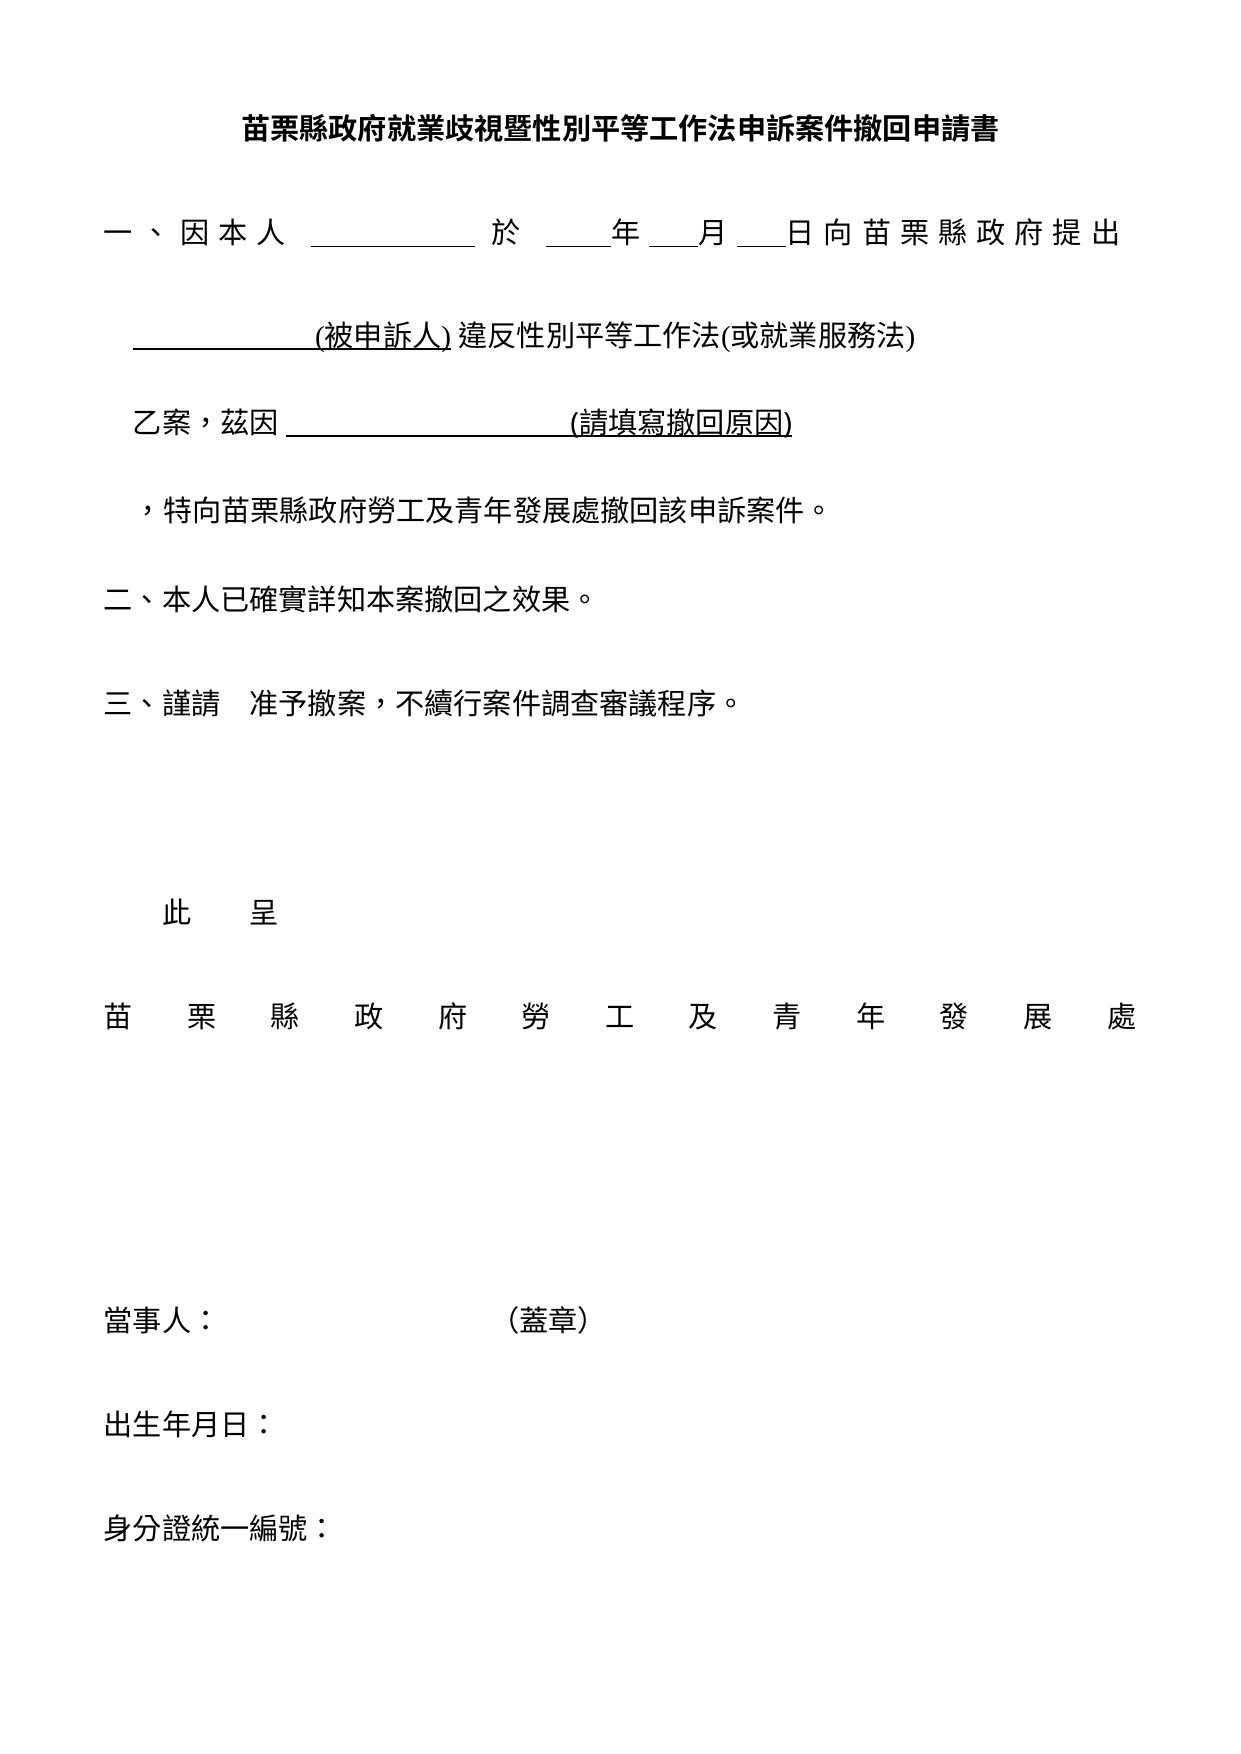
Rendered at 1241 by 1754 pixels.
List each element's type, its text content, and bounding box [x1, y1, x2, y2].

subtitle 三、謹請 准予撤案，不續行案件調查審議程序。 [103, 664, 1137, 739]
subtitle 苗栗縣政府就業歧視暨性別平等工作法申訴案件撤回申請書 [103, 89, 1137, 164]
subtitle 二、本人已確實詳知本案撤回之效果。 [103, 560, 1137, 635]
subtitle 一、因本人 於 年 月 日向苗栗縣政府提出 [103, 194, 1137, 269]
text 苗栗縣政府勞工及青年發展處 [103, 977, 1137, 1052]
subtitle ，特向苗栗縣政府勞工及青年發展處撤回該申訴案件。 [103, 481, 1137, 531]
text 此 呈 [103, 873, 1137, 948]
text 身分證統一編號： [103, 1489, 1137, 1564]
text 當事人： （蓋章） [103, 1281, 1137, 1356]
subtitle 乙案，茲因 (請填寫撤回原因) [103, 394, 1137, 444]
text 出生年月日： [103, 1385, 1137, 1460]
subtitle (被申訴人) 違反性別平等工作法(或就業服務法) [103, 306, 1137, 356]
